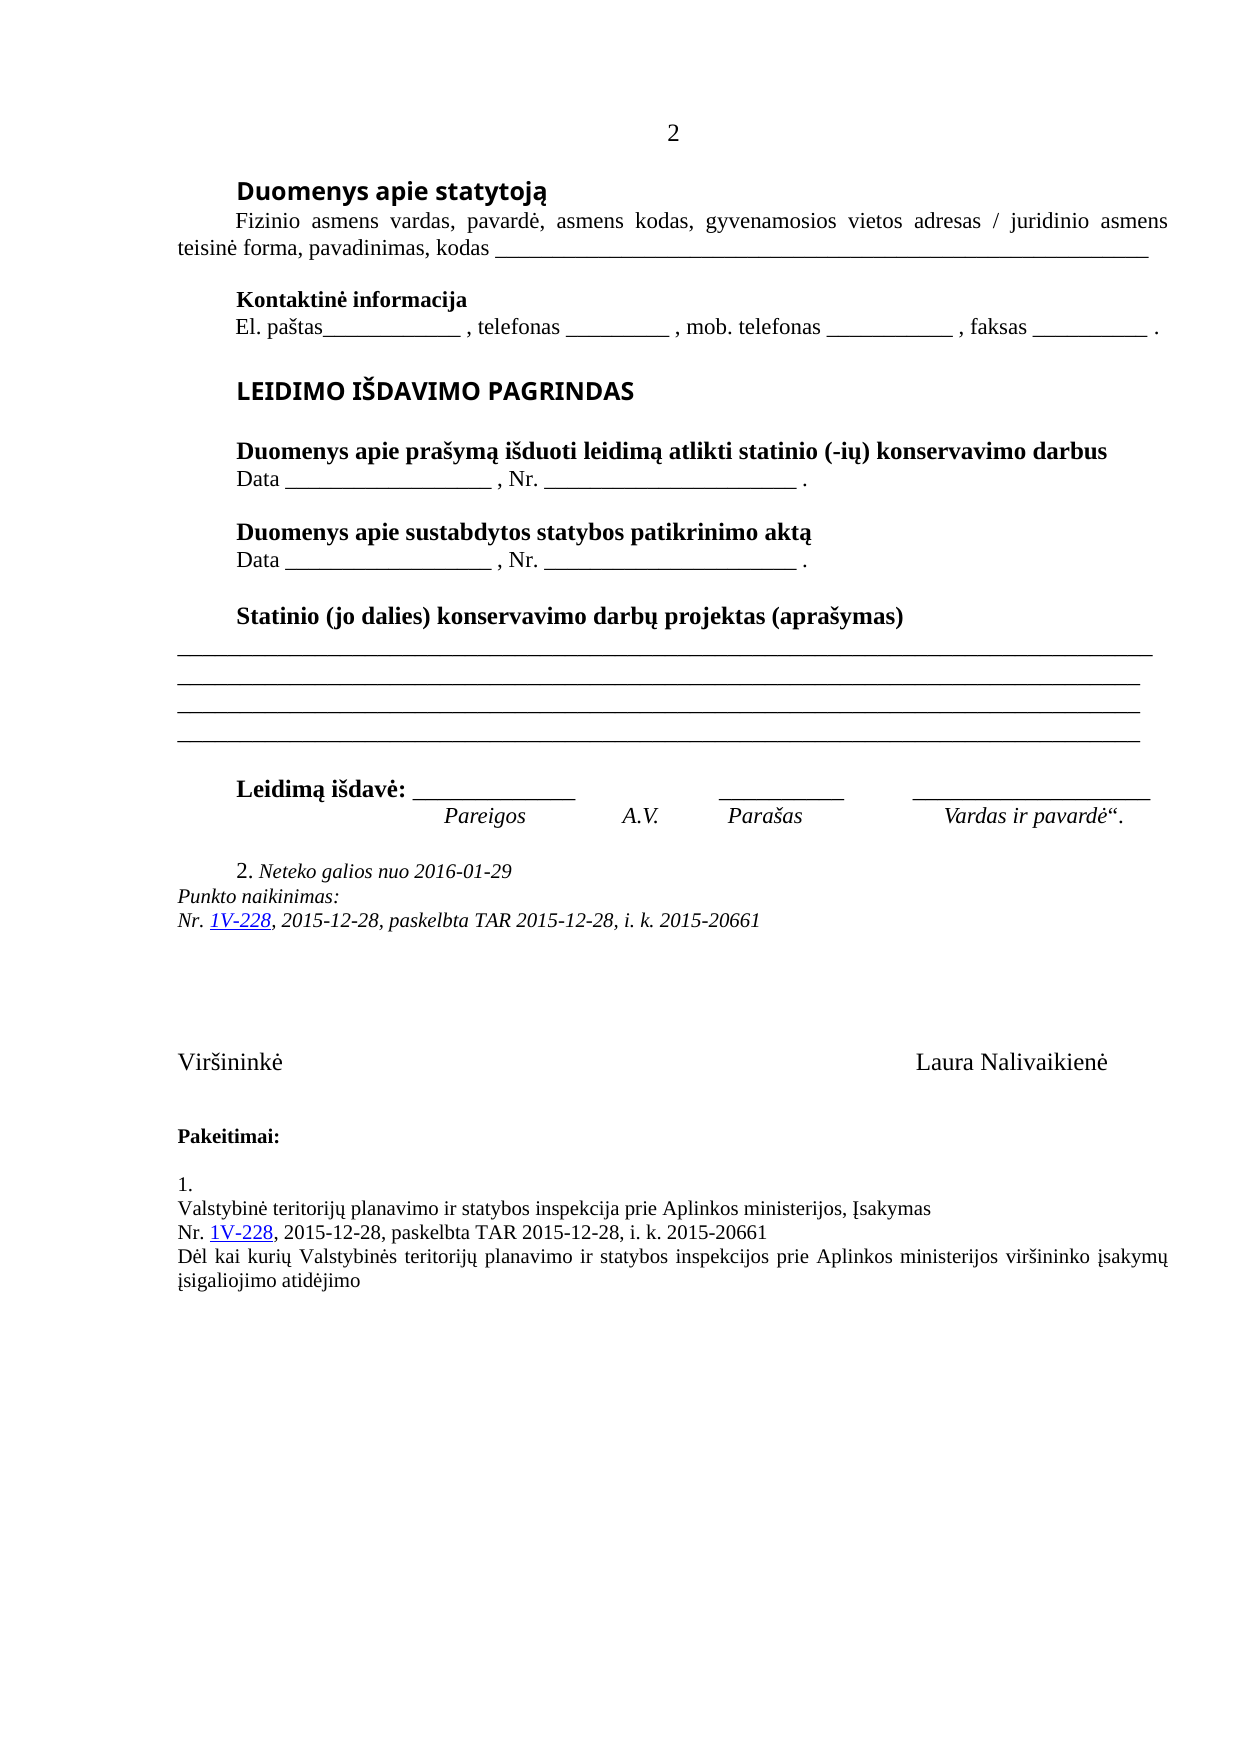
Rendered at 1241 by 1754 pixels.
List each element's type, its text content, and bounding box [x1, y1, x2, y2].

text _____________________________________________________________________________ [177, 687, 1169, 716]
text _____________________________________________________________________________ [177, 716, 1169, 745]
text Duomenys apie sustabdytos statybos patikrinimo aktą [177, 517, 1169, 546]
text Duomenys apie statytoją [177, 173, 1169, 207]
text Leidimo išdavimo pagrindas [177, 373, 1169, 407]
text 2. Neteko galios nuo 2016-01-29 [177, 858, 1169, 884]
text ______________________________________________________________________________ [177, 630, 1169, 659]
text Nr. 1V-228, 2015-12-28, paskelbta TAR 2015-12-28, i. k. 2015-20661 [177, 908, 1169, 932]
text Fizinio asmens vardas, pavardė, asmens kodas, gyvenamosios vietos adresas / juridinio asmens teisinė forma, pavadinimas, kodas _________________________________________________________ [177, 207, 1169, 260]
text Pareigos A.V. Parašas Vardas ir pavardė“. [177, 802, 1169, 829]
text Statinio (jo dalies) konservavimo darbų projektas (aprašymas) [177, 601, 1169, 630]
text Valstybinė teritorijų planavimo ir statybos inspekcija prie Aplinkos ministerijos, Įsakymas [177, 1196, 1169, 1220]
text Pakeitimai: [177, 1124, 1169, 1148]
text Viršininkė Laura Nalivaikienė [177, 1047, 1169, 1076]
text 1. [177, 1172, 1169, 1196]
text El. paštas____________ , telefonas _________ , mob. telefonas ___________ , faksas __________ . [177, 313, 1169, 339]
text Kontaktinė informacija [177, 286, 1169, 313]
text Punkto naikinimas: [177, 884, 1169, 908]
text Duomenys apie prašymą išduoti leidimą atlikti statinio (-ių) konservavimo darbus [177, 436, 1169, 465]
text Dėl kai kurių Valstybinės teritorijų planavimo ir statybos inspekcijos prie Aplinkos ministerijos viršininko įsakymų įsigaliojimo atidėjimo [177, 1244, 1169, 1292]
text Data __________________ , Nr. ______________________ . [177, 465, 1169, 491]
text Data __________________ , Nr. ______________________ . [177, 546, 1169, 572]
text _____________________________________________________________________________ [177, 659, 1169, 687]
text Leidimą išdavė: _____________ __________ ___________________ [177, 774, 1169, 802]
text Nr. 1V-228, 2015-12-28, paskelbta TAR 2015-12-28, i. k. 2015-20661 [177, 1220, 1169, 1244]
